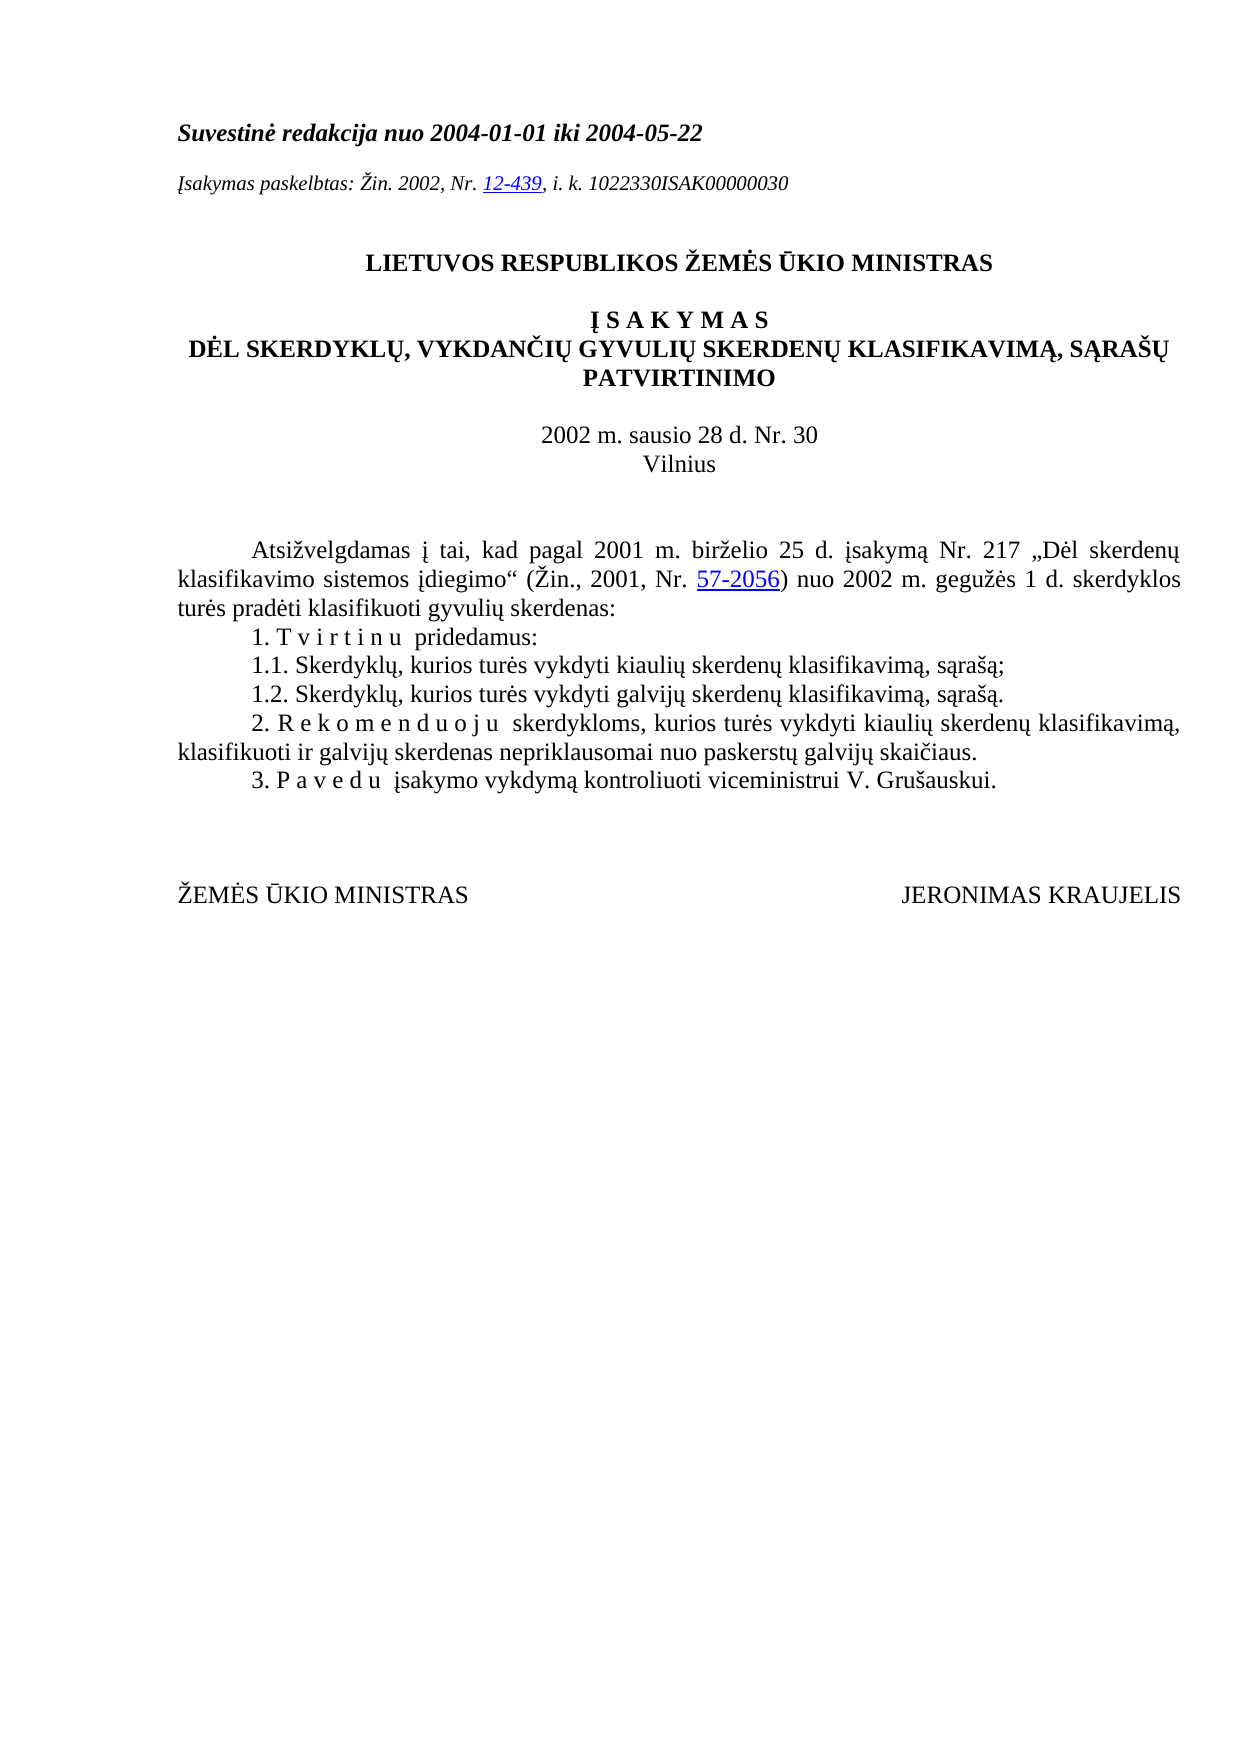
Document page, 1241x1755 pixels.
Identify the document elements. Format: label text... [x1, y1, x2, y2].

text Į S A K Y M A S [177, 305, 1181, 334]
text 1.1. Skerdyklų, kurios turės vykdyti kiaulių skerdenų klasifikavimą, sąrašą; [177, 650, 1181, 679]
text Suvestinė redakcija nuo 2004-01-01 iki 2004-05-22 [177, 118, 1181, 147]
text 2002 m. sausio 28 d. Nr. 30 [177, 420, 1181, 449]
text Atsižvelgdamas į tai, kad pagal 2001 m. birželio 25 d. įsakymą Nr. 217 „Dėl skerdenų klasifikavimo sistemos įdiegimo“ (Žin., 2001, Nr. 57-2056) nuo 2002 m. gegužės 1 d. skerdyklos turės pradėti klasifikuoti gyvulių skerdenas: [177, 535, 1181, 622]
text ŽEMĖS ŪKIO MINISTRAS JERONIMAS KRAUJELIS [177, 880, 1181, 909]
text 1.2. Skerdyklų, kurios turės vykdyti galvijų skerdenų klasifikavimą, sąrašą. [177, 679, 1181, 708]
text 3. Pavedu įsakymo vykdymą kontroliuoti viceministrui V. Grušauskui. [177, 765, 1181, 794]
text 2. Rekomenduoju skerdykloms, kurios turės vykdyti kiaulių skerdenų klasifikavimą, klasifikuoti ir galvijų skerdenas nepriklausomai nuo paskerstų galvijų skaičiaus. [177, 708, 1181, 765]
text Vilnius [177, 449, 1181, 478]
text Įsakymas paskelbtas: Žin. 2002, Nr. 12-439, i. k. 1022330ISAK00000030 [177, 171, 1181, 195]
text LIETUVOS RESPUBLIKOS ŽEMĖS ŪKIO MINISTRAS [177, 248, 1181, 277]
text DĖL SKERDYKLŲ, VYKDANČIŲ GYVULIŲ SKERDENŲ KLASIFIKAVIMĄ, SĄRAŠŲ PATVIRTINIMO [177, 334, 1181, 392]
text 1. Tvirtinu pridedamus: [177, 622, 1181, 650]
